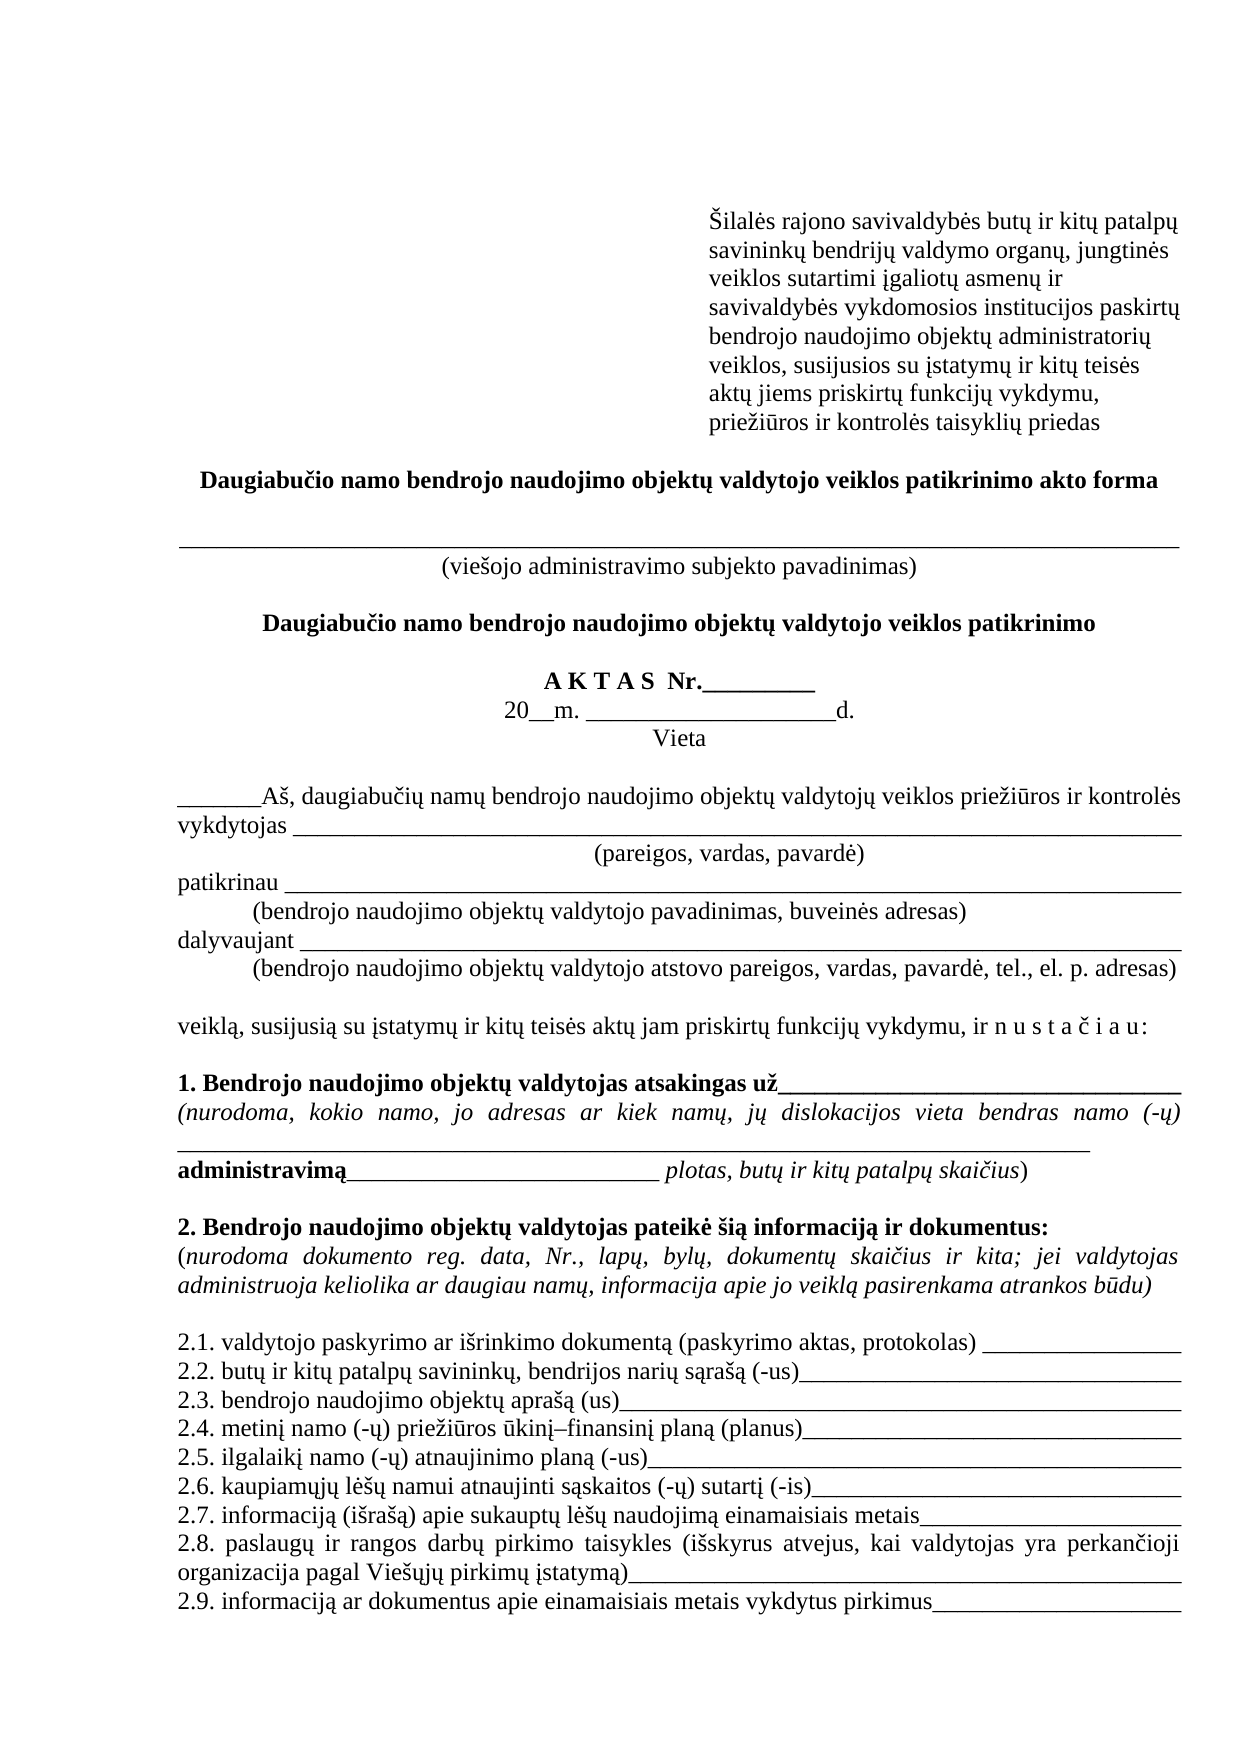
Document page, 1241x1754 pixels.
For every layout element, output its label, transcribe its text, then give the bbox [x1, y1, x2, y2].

text Daugiabučio namo bendrojo naudojimo objektų valdytojo veiklos patikrinimo [177, 608, 1181, 637]
text Vieta [177, 723, 1181, 752]
text 2.8. paslaugų ir rangos darbų pirkimo taisykles (išskyrus atvejus, kai valdytojas yra perkančioji organizacija pagal Viešųjų pirkimų įstatymą) [177, 1528, 1181, 1586]
text 1. Bendrojo naudojimo objektų valdytojas atsakingas už [177, 1068, 1181, 1097]
text 2.9. informaciją ar dokumentus apie einamaisiais metais vykdytus pirkimus [177, 1586, 1181, 1615]
text ________________________________________________________________________________ [177, 522, 1181, 551]
text 2.7. informaciją (išrašą) apie sukauptų lėšų naudojimą einamaisiais metais [177, 1500, 1181, 1528]
text 2.2. butų ir kitų patalpų savininkų, bendrijos narių sąrašą (-us) [177, 1356, 1181, 1385]
text administravimą_________________________ plotas, butų ir kitų patalpų skaičius) [177, 1155, 1181, 1183]
text 2. Bendrojo naudojimo objektų valdytojas pateikė šią informaciją ir dokumentus: [177, 1212, 1181, 1241]
text AKTAS Nr._________ [177, 666, 1181, 695]
text (viešojo administravimo subjekto pavadinimas) [177, 551, 1181, 580]
text Šilalės rajono savivaldybės butų ir kitų patalpų savininkų bendrijų valdymo organų, jungtinės veiklos sutartimi įgaliotų asmenų ir savivaldybės vykdomosios institucijos paskirtų bendrojo naudojimo objektų administratorių veiklos, susijusios su įstatymų ir kitų teisės aktų jiems priskirtų funkcijų vykdymu, priežiūros ir kontrolės taisyklių priedas [709, 206, 1181, 436]
text dalyvaujant [177, 925, 1181, 953]
text 2.4. metinį namo (-ų) priežiūros ūkinį–finansinį planą (planus) [177, 1413, 1181, 1442]
text Daugiabučio namo bendrojo naudojimo objektų valdytojo veiklos patikrinimo akto forma [177, 465, 1181, 493]
text 2.6. kaupiamųjų lėšų namui atnaujinti sąskaitos (-ų) sutartį (-is) [177, 1471, 1181, 1500]
text 2.5. ilgalaikį namo (-ų) atnaujinimo planą (-us) [177, 1442, 1181, 1471]
text (pareigos, vardas, pavardė) [177, 838, 1181, 867]
text (bendrojo naudojimo objektų valdytojo atstovo pareigos, vardas, pavardė, tel., el. p. adresas) [177, 953, 1181, 982]
text 20__m. ____________________d. [177, 695, 1181, 723]
text (nurodoma, kokio namo, jo adresas ar kiek namų, jų dislokacijos vieta bendras namo (-ų) _________________________________________________________________________ [177, 1097, 1181, 1155]
text (bendrojo naudojimo objektų valdytojo pavadinimas, buveinės adresas) [177, 896, 1181, 925]
text veiklą, susijusią su įstatymų ir kitų teisės aktų jam priskirtų funkcijų vykdymu, ir nustačiau: [177, 1011, 1181, 1040]
text 2.3. bendrojo naudojimo objektų aprašą (us) [177, 1385, 1181, 1413]
text 2.1. valdytojo paskyrimo ar išrinkimo dokumentą (paskyrimo aktas, protokolas) [177, 1327, 1181, 1356]
text patikrinau [177, 867, 1181, 896]
text (nurodoma dokumento reg. data, Nr., lapų, bylų, dokumentų skaičius ir kita; jei valdytojas administruoja keliolika ar daugiau namų, informacija apie jo veiklą pasirenkama atrankos būdu) [177, 1241, 1181, 1298]
text Aš, daugiabučių namų bendrojo naudojimo objektų valdytojų veiklos priežiūros ir kontrolės vykdytojas [177, 781, 1181, 838]
